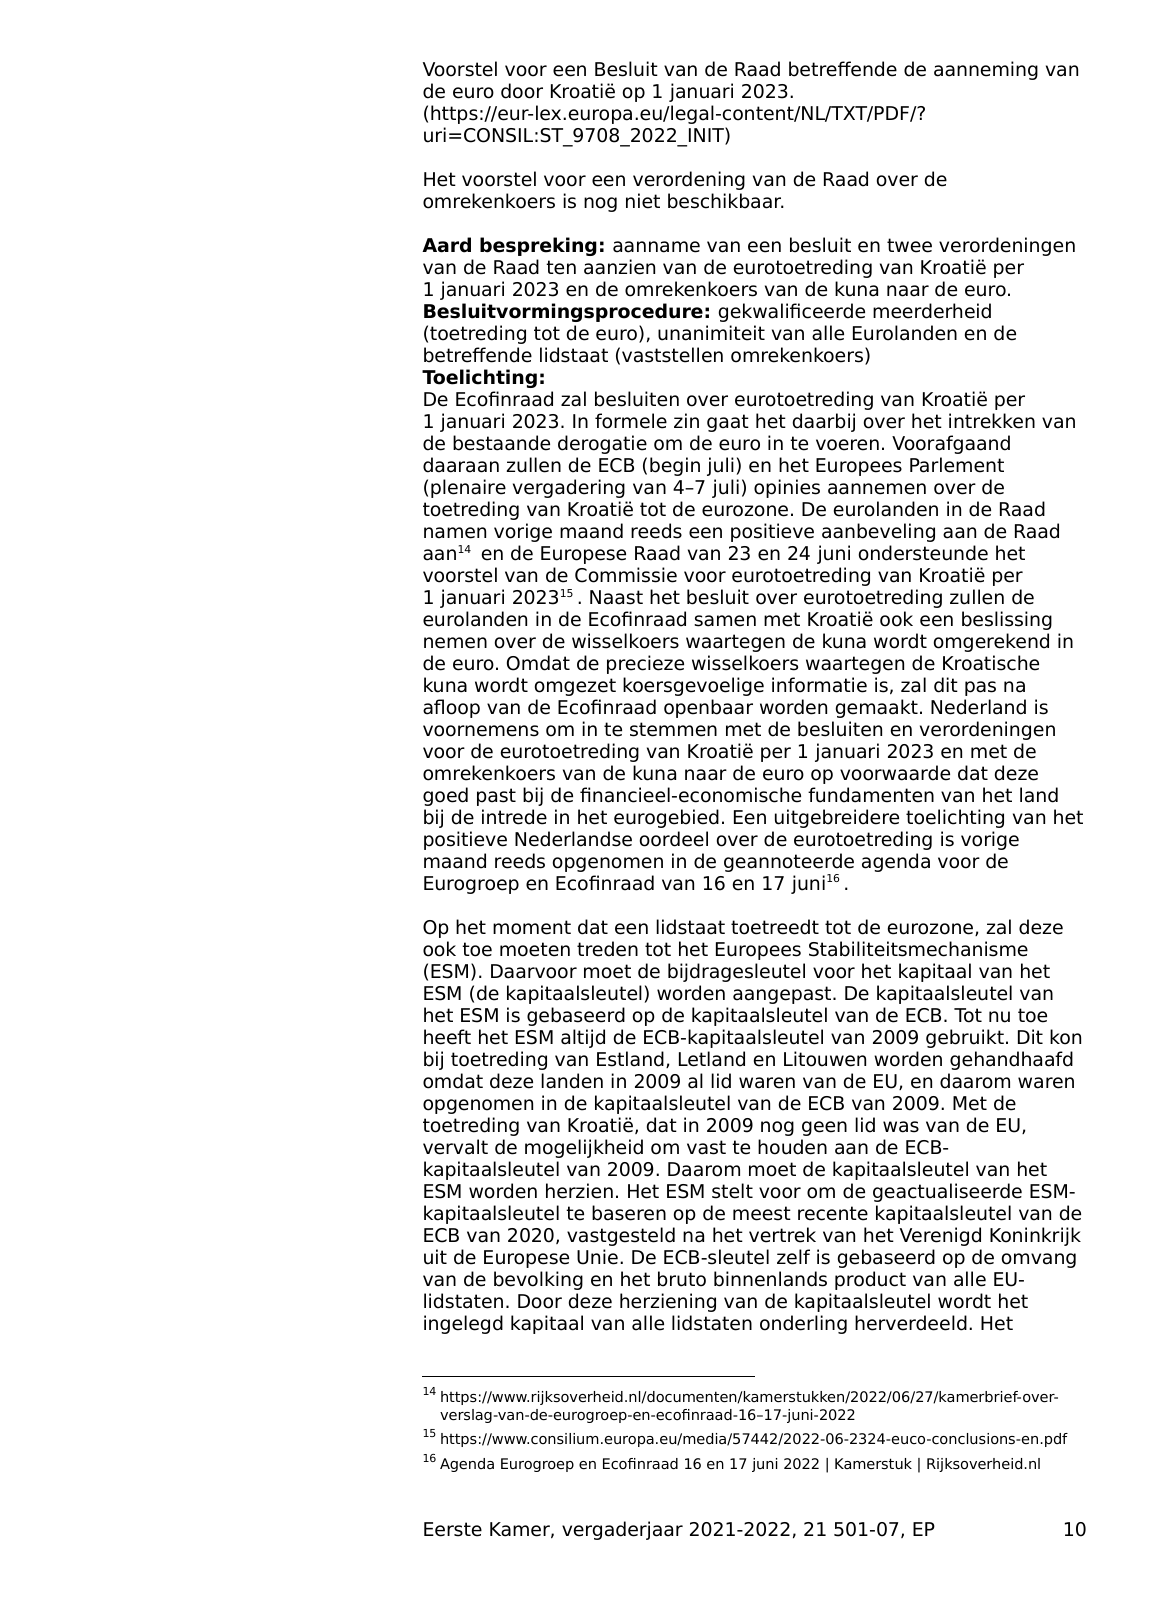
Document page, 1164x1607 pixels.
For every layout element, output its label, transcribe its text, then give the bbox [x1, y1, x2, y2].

text Het voorstel voor een verordening van de Raad over de omrekenkoers is nog niet beschikbaar. [422, 169, 1087, 213]
text Besluitvormingsprocedure: gekwalificeerde meerderheid (toetreding tot de euro), unanimiteit van alle Eurolanden en de betreffende lidstaat (vaststellen omrekenkoers) [422, 301, 1087, 367]
text Toelichting: [422, 367, 1087, 389]
text https://www.rijksoverheid.nl/documenten/kamerstukken/2022/06/27/kamerbrief-over-verslag-van-de-eurogroep-en-ecofinraad-16–17-juni-2022 [422, 1385, 1087, 1424]
text Op het moment dat een lidstaat toetreedt tot de eurozone, zal deze ook toe moeten treden tot het Europees Stabiliteitsmechanisme (ESM). Daarvoor moet de bijdragesleutel voor het kapitaal van het ESM (de kapitaalsleutel) worden aangepast. De kapitaalsleutel van het ESM is gebaseerd op de kapitaalsleutel van de ECB. Tot nu toe heeft het ESM altijd de ECB-kapitaalsleutel van 2009 gebruikt. Dit kon bij toetreding van Estland, Letland en Litouwen worden gehandhaafd omdat deze landen in 2009 al lid waren van de EU, en daarom waren opgenomen in de kapitaalsleutel van de ECB van 2009. Met de toetreding van Kroatië, dat in 2009 nog geen lid was van de EU, vervalt de mogelijkheid om vast te houden aan de ECB-kapitaalsleutel van 2009. Daarom moet de kapitaalsleutel van het ESM worden herzien. Het ESM stelt voor om de geactualiseerde ESM-kapitaalsleutel te baseren op de meest recente kapitaalsleutel van de ECB van 2020, vastgesteld na het vertrek van het Verenigd Koninkrijk uit de Europese Unie. De ECB-sleutel zelf is gebaseerd op de omvang van de bevolking en het bruto binnenlands product van alle EU-lidstaten. Door deze herziening van de kapitaalsleutel wordt het ingelegd kapitaal van alle lidstaten onderling herverdeeld. Het [422, 917, 1087, 1334]
text https://www.consilium.europa.eu/media/57442/2022-06-2324-euco-conclusions-en.pdf [422, 1427, 1087, 1449]
text Voorstel voor een Besluit van de Raad betreffende de aanneming van de euro door Kroatië op 1 januari 2023. (https://eur-lex.europa.eu/legal-content/NL/TXT/PDF/?uri=CONSIL:ST_9708_2022_INIT) [422, 59, 1087, 147]
text Agenda Eurogroep en Ecofinraad 16 en 17 juni 2022 | Kamerstuk | Rijksoverheid.nl [422, 1452, 1087, 1474]
text De Ecofinraad zal besluiten over eurotoetreding van Kroatië per 1 januari 2023. In formele zin gaat het daarbij over het intrekken van de bestaande derogatie om de euro in te voeren. Voorafgaand daaraan zullen de ECB (begin juli) en het Europees Parlement (plenaire vergadering van 4–7 juli) opinies aannemen over de toetreding van Kroatië tot de eurozone. De eurolanden in de Raad namen vorige maand reeds een positieve aanbeveling aan de Raad aan en de Europese Raad van 23 en 24 juni ondersteunde het voorstel van de Commissie voor eurotoetreding van Kroatië per 1 januari 2023. Naast het besluit over eurotoetreding zullen de eurolanden in de Ecofinraad samen met Kroatië ook een beslissing nemen over de wisselkoers waartegen de kuna wordt omgerekend in de euro. Omdat de precieze wisselkoers waartegen de Kroatische kuna wordt omgezet koersgevoelige informatie is, zal dit pas na afloop van de Ecofinraad openbaar worden gemaakt. Nederland is voornemens om in te stemmen met de besluiten en verordeningen voor de eurotoetreding van Kroatië per 1 januari 2023 en met de omrekenkoers van de kuna naar de euro op voorwaarde dat deze goed past bij de financieel-economische fundamenten van het land bij de intrede in het eurogebied. Een uitgebreidere toelichting van het positieve Nederlandse oordeel over de eurotoetreding is vorige maand reeds opgenomen in de geannoteerde agenda voor de Eurogroep en Ecofinraad van 16 en 17 juni. [422, 389, 1087, 895]
text Aard bespreking: aanname van een besluit en twee verordeningen van de Raad ten aanzien van de eurotoetreding van Kroatië per 1 januari 2023 en de omrekenkoers van de kuna naar de euro. [422, 235, 1087, 301]
